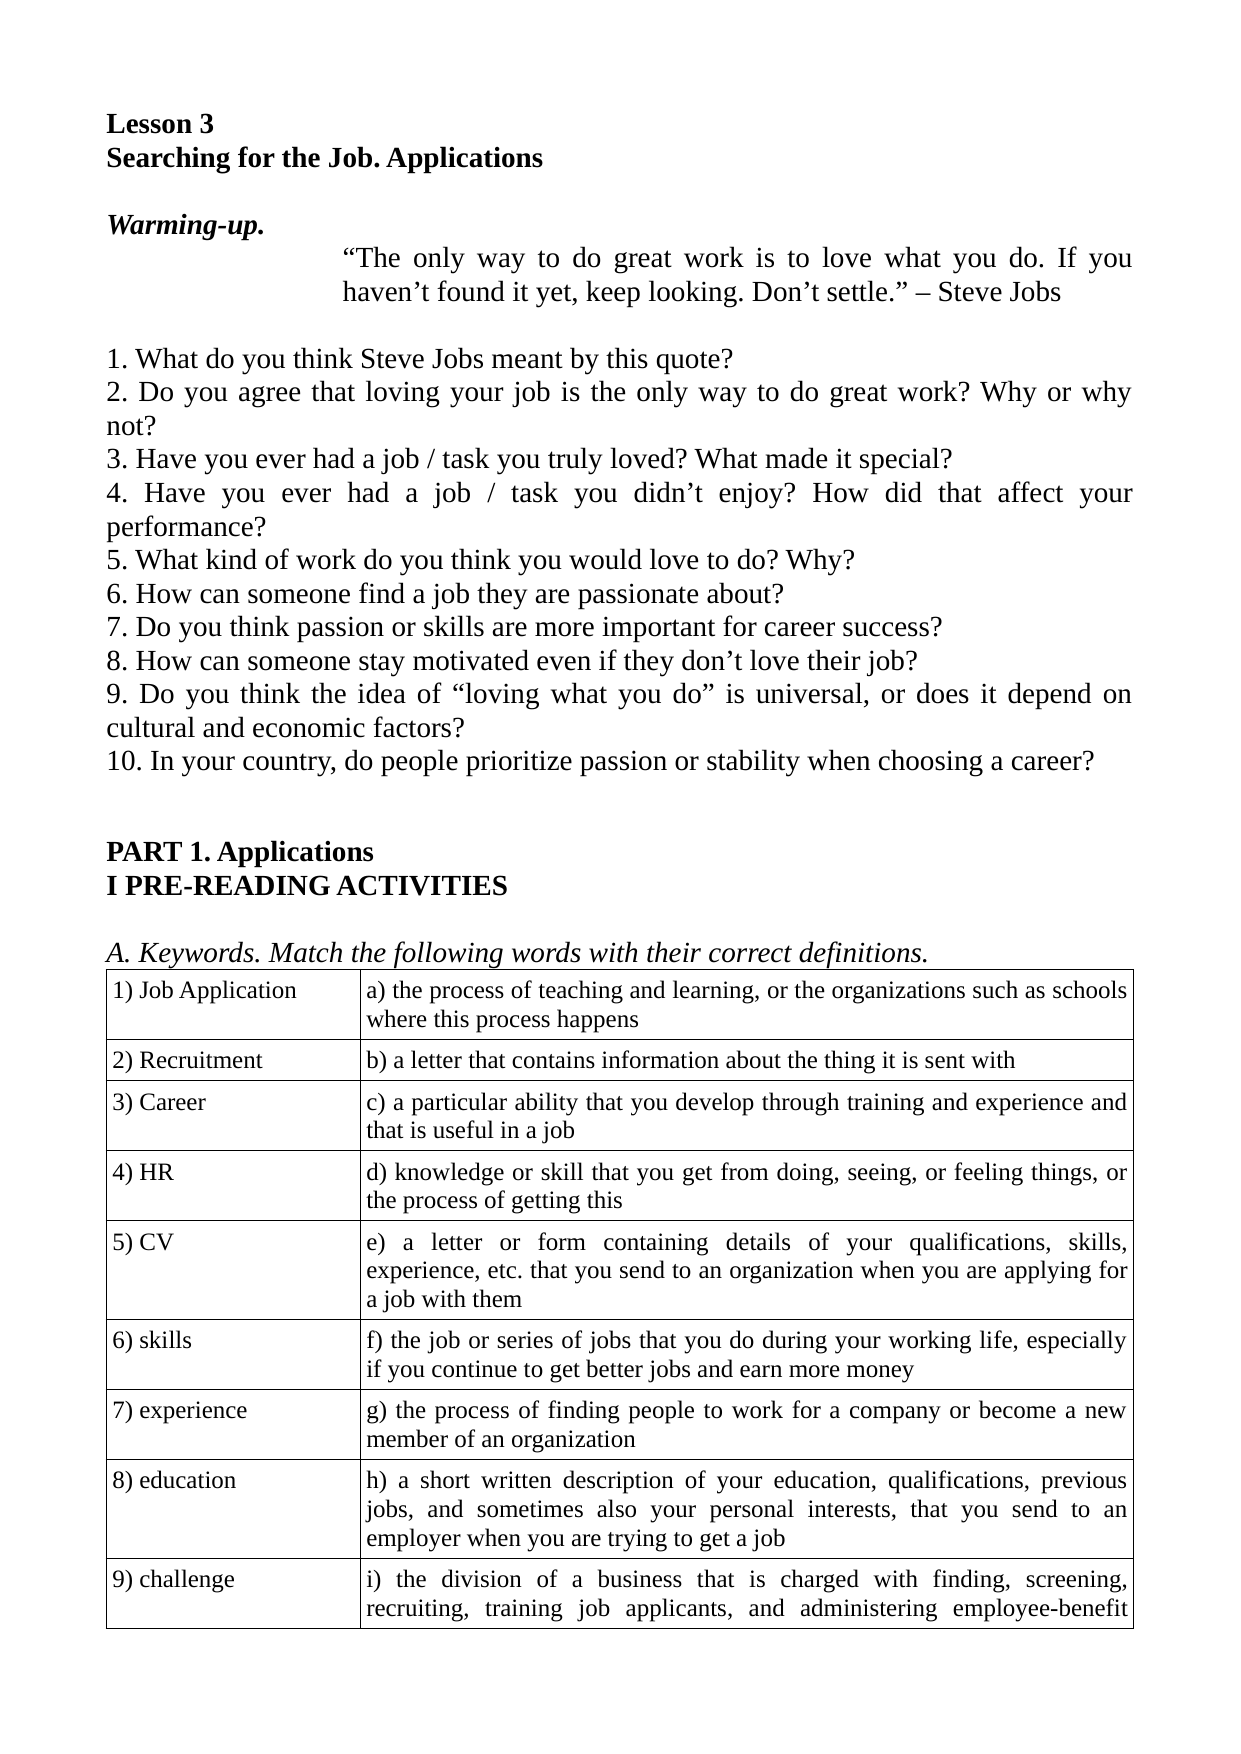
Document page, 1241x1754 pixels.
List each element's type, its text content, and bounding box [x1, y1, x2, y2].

text 2. Do you agree that loving your job is the only way to do great work? Why or why not? [106, 374, 1134, 442]
text Searching for the Job. Applications [106, 140, 1134, 173]
table_cell 9) challenge [107, 1559, 360, 1627]
text 6. How can someone find a job they are passionate about? [106, 576, 1134, 609]
text 4. Have you ever had a job / task you didn’t enjoy? How did that affect your performance? [106, 475, 1134, 542]
table_cell g) the process of finding people to work for a company or become a new member of an organization [361, 1390, 1133, 1459]
table_cell 7) experience [107, 1390, 360, 1459]
table_header 1) Job Application [107, 970, 360, 1039]
text 3. Have you ever had a job / task you truly loved? What made it special? [106, 442, 1134, 475]
table_cell 5) CV [107, 1221, 360, 1319]
text 7. Do you think passion or skills are more important for career success? [106, 609, 1134, 643]
table_cell 8) education [107, 1460, 360, 1557]
table_cell 2) Recruitment [107, 1040, 360, 1080]
text Warming-up. [106, 207, 1134, 240]
table_cell i) the division of a business that is charged with finding, screening, recruiting, training job applicants, and administering employee-benefit [361, 1559, 1133, 1627]
table_cell h) a short written description of your education, qualifications, previous jobs, and sometimes also your personal interests, that you send to an employer when you are trying to get a job [361, 1460, 1133, 1557]
table_cell 3) Career [107, 1081, 360, 1150]
text PART 1. Applications [106, 834, 1134, 868]
text “The only way to do great work is to love what you do. If you haven’t found it yet, keep looking. Don’t settle.” – Steve Jobs [342, 240, 1134, 307]
table_cell 4) HR [107, 1151, 360, 1220]
table_cell 6) skills [107, 1320, 360, 1389]
text 1. What do you think Steve Jobs meant by this quote? [106, 341, 1134, 374]
table_cell b) a letter that contains information about the thing it is sent with [361, 1040, 1133, 1080]
table_cell e) a letter or form containing details of your qualifications, skills, experience, etc. that you send to an organization when you are applying for a job with them [361, 1221, 1133, 1319]
text 10. In your country, do people prioritize passion or stability when choosing a career? [106, 743, 1134, 777]
text 9. Do you think the idea of “loving what you do” is universal, or does it depend on cultural and economic factors? [106, 676, 1134, 743]
table_cell d) knowledge or skill that you get from doing, seeing, or feeling things, or the process of getting this [361, 1151, 1133, 1220]
text 8. How can someone stay motivated even if they don’t love their job? [106, 643, 1134, 676]
text A. Keywords. Match the following words with their correct definitions. [106, 935, 1134, 969]
text Lesson 3 [106, 106, 1134, 140]
text 5. What kind of work do you think you would love to do? Why? [106, 542, 1134, 576]
table_cell f) the job or series of jobs that you do during your working life, especially if you continue to get better jobs and earn more money [361, 1320, 1133, 1389]
table_header a) the process of teaching and learning, or the organizations such as schools where this process happens [361, 970, 1133, 1039]
text I PRE-READING ACTIVITIES [106, 868, 1134, 902]
table_cell c) a particular ability that you develop through training and experience and that is useful in a job [361, 1081, 1133, 1150]
